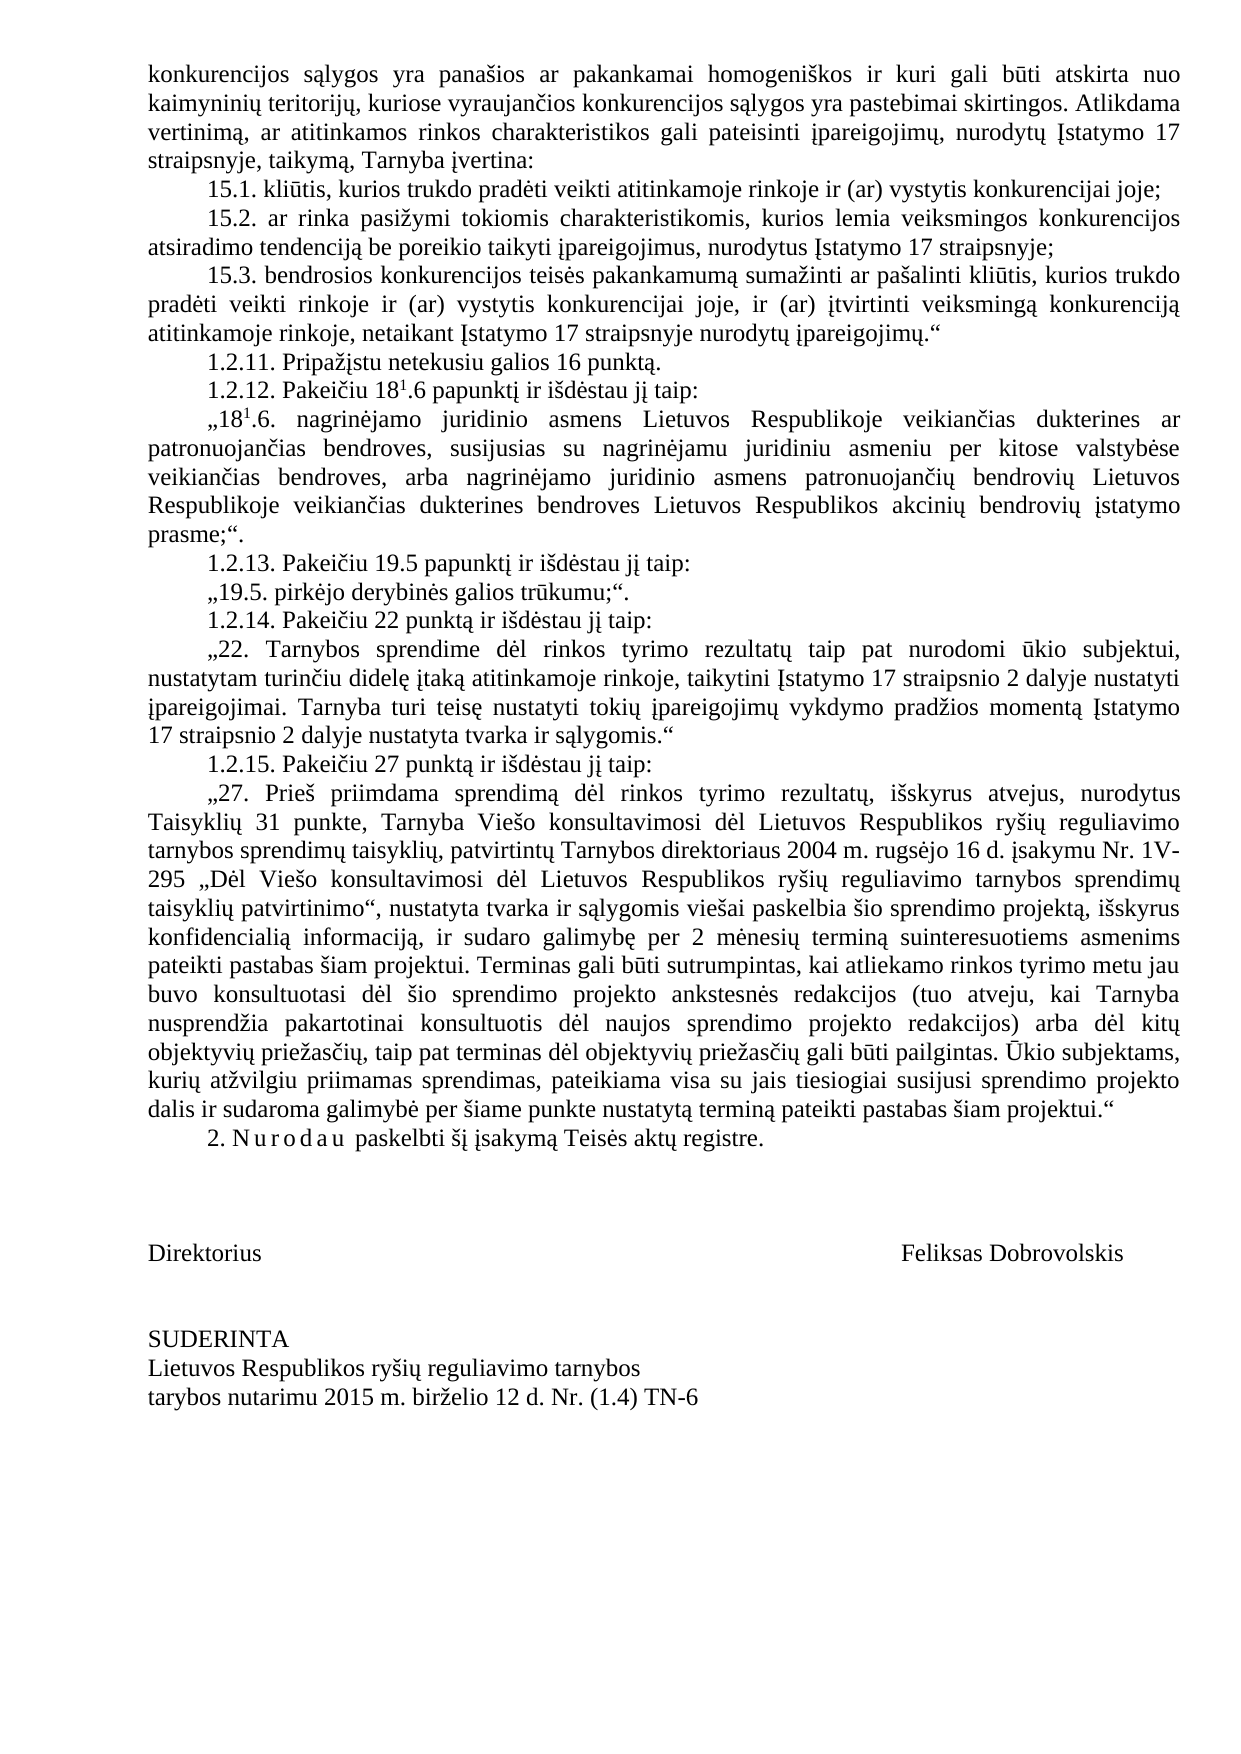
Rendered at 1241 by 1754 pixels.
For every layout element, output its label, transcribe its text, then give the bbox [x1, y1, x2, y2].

text 15.2. ar rinka pasižymi tokiomis charakteristikomis, kurios lemia veiksmingos konkurencijos atsiradimo tendenciją be poreikio taikyti įpareigojimus, nurodytus Įstatymo 17 straipsnyje; [148, 203, 1181, 260]
text 1.2.14. Pakeičiu 22 punktą ir išdėstau jį taip: [148, 605, 1181, 634]
text SUDERINTA [148, 1324, 1181, 1353]
text 1.2.15. Pakeičiu 27 punktą ir išdėstau jį taip: [148, 749, 1181, 778]
text „27. Prieš priimdama sprendimą dėl rinkos tyrimo rezultatų, išskyrus atvejus, nurodytus Taisyklių 31 punkte, Tarnyba Viešo konsultavimosi dėl Lietuvos Respublikos ryšių reguliavimo tarnybos sprendimų taisyklių, patvirtintų Tarnybos direktoriaus 2004 m. rugsėjo 16 d. įsakymu Nr. 1V-295 „Dėl Viešo konsultavimosi dėl Lietuvos Respublikos ryšių reguliavimo tarnybos sprendimų taisyklių patvirtinimo“, nustatyta tvarka ir sąlygomis viešai paskelbia šio sprendimo projektą, išskyrus konfidencialią informaciją, ir sudaro galimybę per 2 mėnesių terminą suinteresuotiems asmenims pateikti pastabas šiam projektui. Terminas gali būti sutrumpintas, kai atliekamo rinkos tyrimo metu jau buvo konsultuotasi dėl šio sprendimo projekto ankstesnės redakcijos (tuo atveju, kai Tarnyba nusprendžia pakartotinai konsultuotis dėl naujos sprendimo projekto redakcijos) arba dėl kitų objektyvių priežasčių, taip pat terminas dėl objektyvių priežasčių gali būti pailgintas. Ūkio subjektams, kurių atžvilgiu priimamas sprendimas, pateikiama visa su jais tiesiogiai susijusi sprendimo projekto dalis ir sudaroma galimybė per šiame punkte nustatytą terminą pateikti pastabas šiam projektui.“ [148, 778, 1181, 1123]
text 1.2.11. Pripažįstu netekusiu galios 16 punktą. [148, 347, 1181, 375]
text 15.3. bendrosios konkurencijos teisės pakankamumą sumažinti ar pašalinti kliūtis, kurios trukdo pradėti veikti rinkoje ir (ar) vystytis konkurencijai joje, ir (ar) įtvirtinti veiksmingą konkurenciją atitinkamoje rinkoje, netaikant Įstatymo 17 straipsnyje nurodytų įpareigojimų.“ [148, 260, 1181, 347]
text 1.2.12. Pakeičiu 181.6 papunktį ir išdėstau jį taip: [148, 375, 1181, 404]
text 15.1. kliūtis, kurios trukdo pradėti veikti atitinkamoje rinkoje ir (ar) vystytis konkurencijai joje; [148, 174, 1181, 203]
text konkurencijos sąlygos yra panašios ar pakankamai homogeniškos ir kuri gali būti atskirta nuo kaimyninių teritorijų, kuriose vyraujančios konkurencijos sąlygos yra pastebimai skirtingos. Atlikdama vertinimą, ar atitinkamos rinkos charakteristikos gali pateisinti įpareigojimų, nurodytų Įstatymo 17 straipsnyje, taikymą, Tarnyba įvertina: [148, 59, 1181, 174]
text „181.6. nagrinėjamo juridinio asmens Lietuvos Respublikoje veikiančias dukterines ar patronuojančias bendroves, susijusias su nagrinėjamu juridiniu asmeniu per kitose valstybėse veikiančias bendroves, arba nagrinėjamo juridinio asmens patronuojančių bendrovių Lietuvos Respublikoje veikiančias dukterines bendroves Lietuvos Respublikos akcinių bendrovių įstatymo prasme;“. [148, 404, 1181, 548]
text 1.2.13. Pakeičiu 19.5 papunktį ir išdėstau jį taip: [148, 548, 1181, 577]
text „22. Tarnybos sprendime dėl rinkos tyrimo rezultatų taip pat nurodomi ūkio subjektui, nustatytam turinčiu didelę įtaką atitinkamoje rinkoje, taikytini Įstatymo 17 straipsnio 2 dalyje nustatyti įpareigojimai. Tarnyba turi teisę nustatyti tokių įpareigojimų vykdymo pradžios momentą Įstatymo 17 straipsnio 2 dalyje nustatyta tvarka ir sąlygomis.“ [148, 634, 1181, 749]
text Lietuvos Respublikos ryšių reguliavimo tarnybos [148, 1353, 1181, 1382]
text 2. Nurodau paskelbti šį įsakymą Teisės aktų registre. [148, 1123, 1181, 1152]
text Direktorius Feliksas Dobrovolskis [148, 1238, 1181, 1267]
text „19.5. pirkėjo derybinės galios trūkumu;“. [148, 577, 1181, 605]
text tarybos nutarimu 2015 m. birželio 12 d. Nr. (1.4) TN-6 [148, 1382, 1181, 1410]
